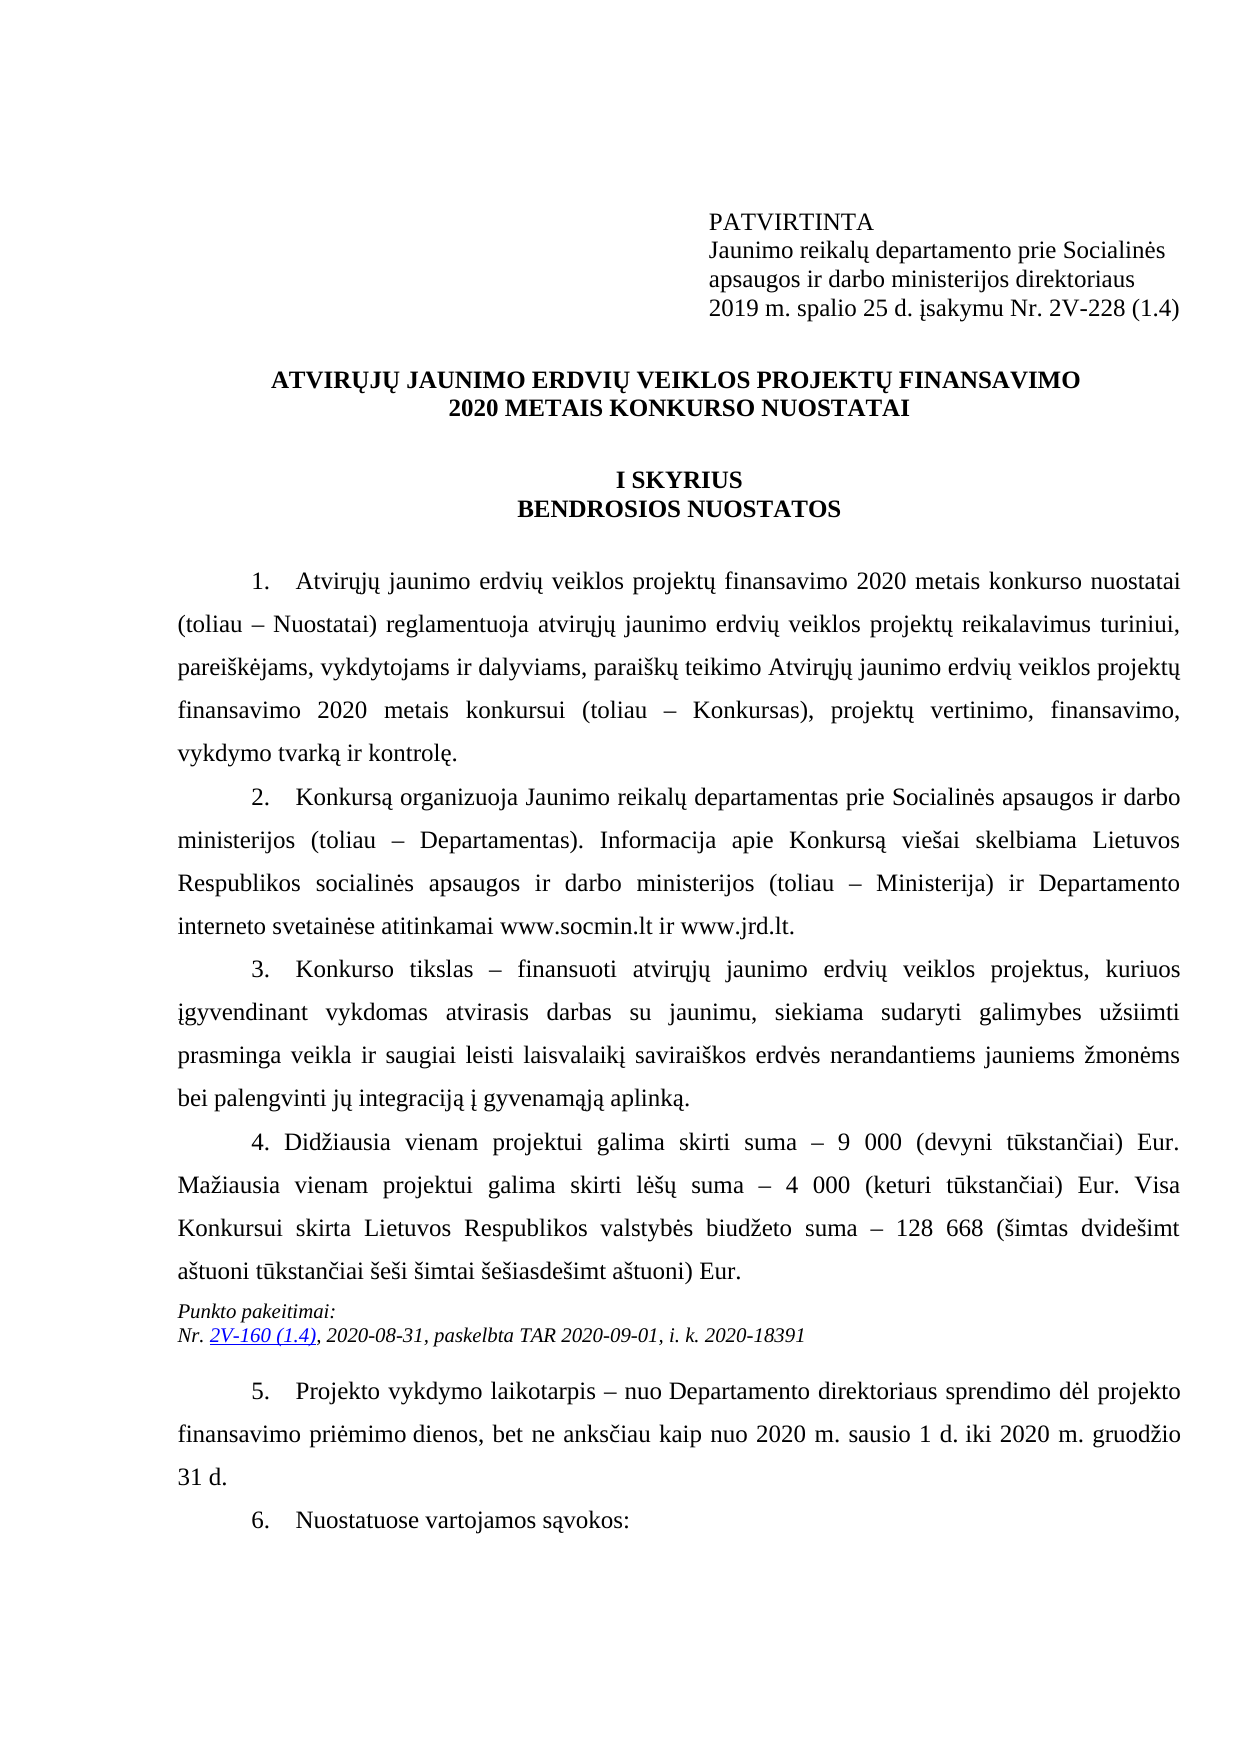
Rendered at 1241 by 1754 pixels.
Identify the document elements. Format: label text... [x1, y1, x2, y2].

text 2. Konkursą organizuoja Jaunimo reikalų departamentas prie Socialinės apsaugos ir darbo ministerijos (toliau – Departamentas). Informacija apie Konkursą viešai skelbiama Lietuvos Respublikos socialinės apsaugos ir darbo ministerijos (toliau – Ministerija) ir Departamento interneto svetainėse atitinkamai www.socmin.lt ir www.jrd.lt. [177, 782, 1181, 940]
text apsaugos ir darbo ministerijos direktoriaus [709, 264, 1181, 293]
text 3. Konkurso tikslas – finansuoti atvirųjų jaunimo erdvių veiklos projektus, kuriuos įgyvendinant vykdomas atvirasis darbas su jaunimu, siekiama sudaryti galimybes užsiimti prasminga veikla ir saugiai leisti laisvalaikį saviraiškos erdvės nerandantiems jauniems žmonėms bei palengvinti jų integraciją į gyvenamąją aplinką. [177, 954, 1181, 1112]
text I SKYRIUS [177, 465, 1181, 494]
text 4. Didžiausia vienam projektui galima skirti suma – 9 000 (devyni tūkstančiai) Eur. Mažiausia vienam projektui galima skirti lėšų suma – 4 000 (keturi tūkstančiai) Eur. Visa Konkursui skirta Lietuvos Respublikos valstybės biudžeto suma – 128 668 (šimtas dvidešimt aštuoni tūkstančiai šeši šimtai šešiasdešimt aštuoni) Eur. [177, 1127, 1181, 1285]
text Jaunimo reikalų departamento prie Socialinės [709, 235, 1181, 264]
text 2019 m. spalio 25 d. įsakymu Nr. 2V-228 (1.4) [709, 293, 1181, 322]
text Punkto pakeitimai: [177, 1299, 1181, 1323]
text Nr. 2V-160 (1.4), 2020-08-31, paskelbta TAR 2020-09-01, i. k. 2020-18391 [177, 1323, 1181, 1347]
text BENDROSIOS NUOSTATOS [177, 494, 1181, 523]
text ATVIRŲJŲ JAUNIMO ERDVIŲ VEIKLOS PROJEKTŲ FINANSAVIMO 2020 METAIS KONKURSO NUOSTATAI [177, 365, 1181, 422]
text 6. Nuostatuose vartojamos sąvokos: [177, 1505, 1181, 1534]
text 1. Atvirųjų jaunimo erdvių veiklos projektų finansavimo 2020 metais konkurso nuostatai (toliau – Nuostatai) reglamentuoja atvirųjų jaunimo erdvių veiklos projektų reikalavimus turiniui, pareiškėjams, vykdytojams ir dalyviams, paraiškų teikimo Atvirųjų jaunimo erdvių veiklos projektų finansavimo 2020 metais konkursui (toliau – Konkursas), projektų vertinimo, finansavimo, vykdymo tvarką ir kontrolę. [177, 566, 1181, 767]
text PATVIRTINTA [709, 207, 1181, 235]
text 5. Projekto vykdymo laikotarpis – nuo Departamento direktoriaus sprendimo dėl projekto finansavimo priėmimo dienos, bet ne anksčiau kaip nuo 2020 m. sausio 1 d. iki 2020 m. gruodžio 31 d. [177, 1376, 1181, 1491]
